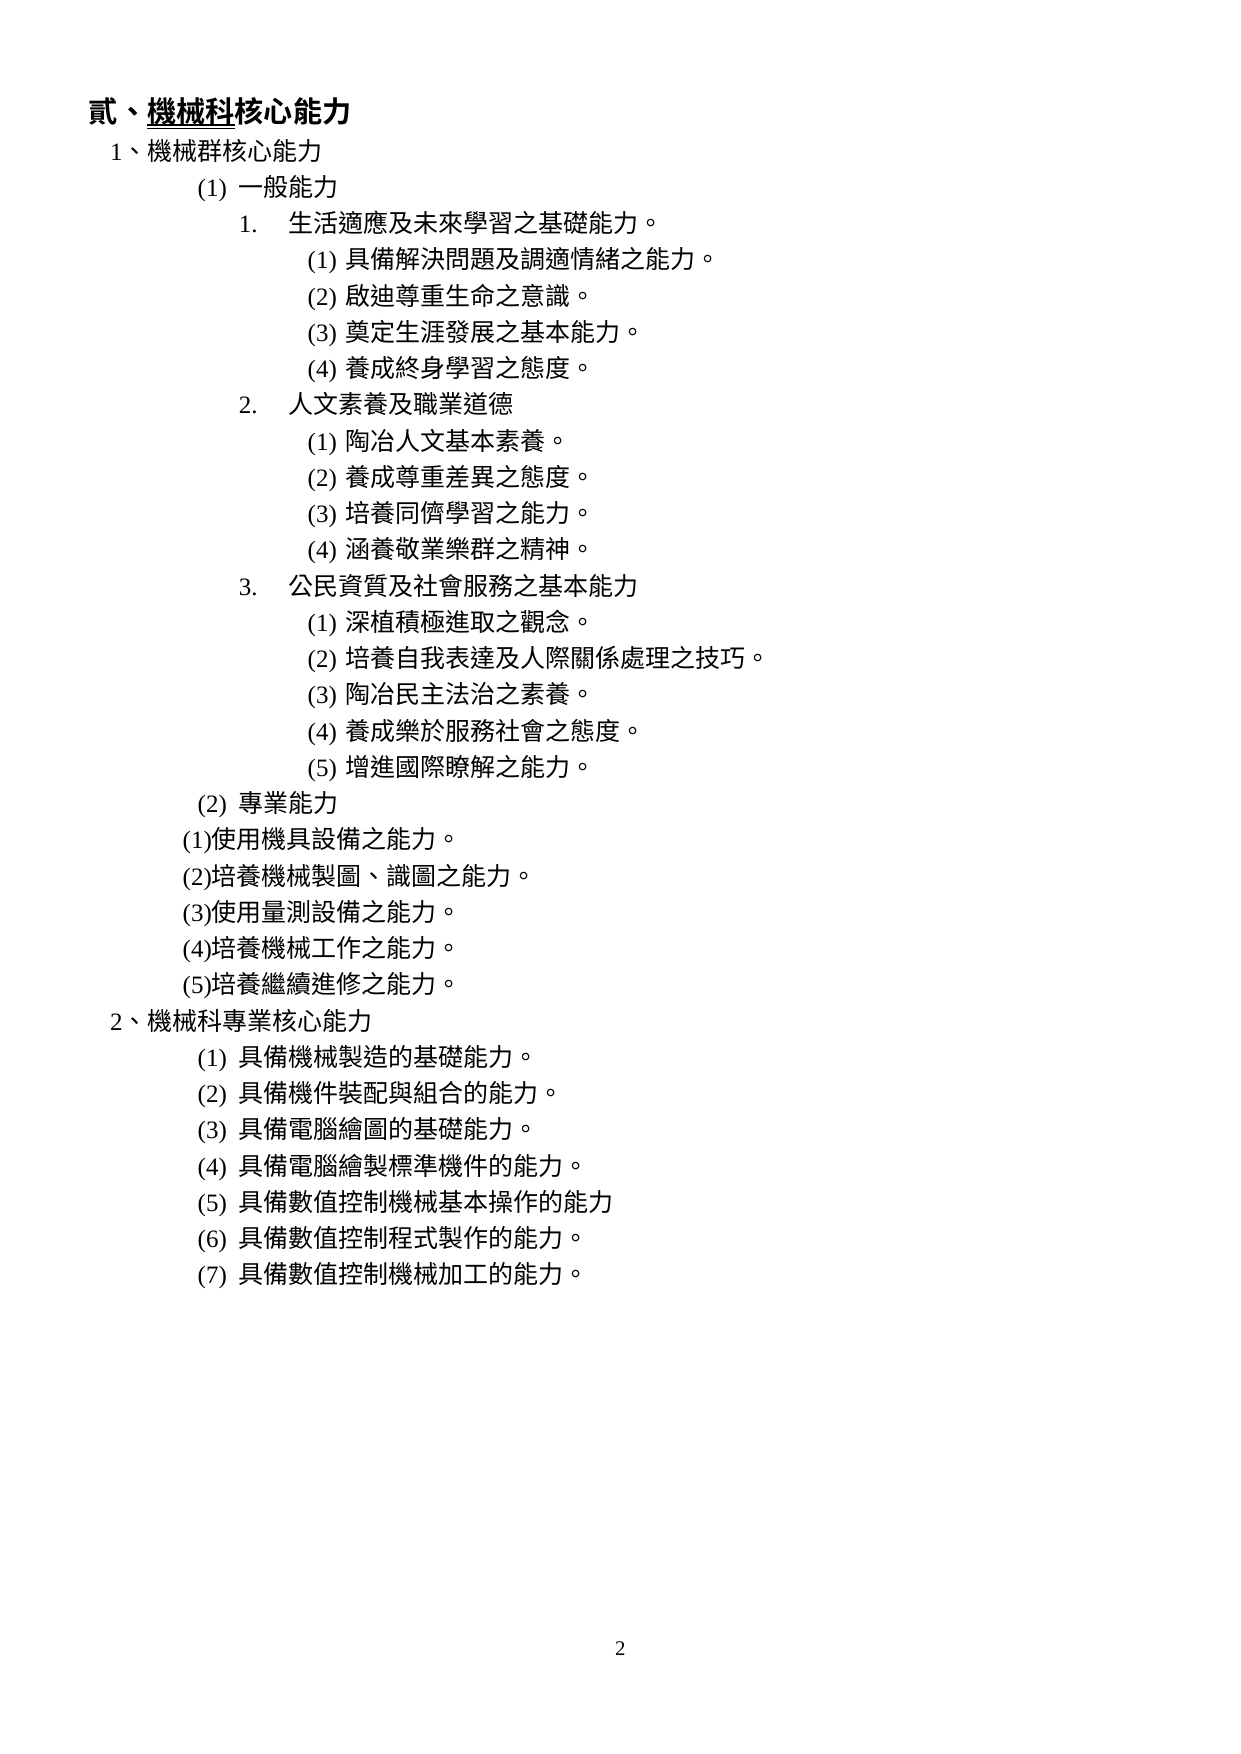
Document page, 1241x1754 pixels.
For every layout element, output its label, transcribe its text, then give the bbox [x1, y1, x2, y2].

list 機械群核心能力 [110, 131, 1152, 167]
text (4)培養機械工作之能力。 [182, 928, 1152, 965]
list 涵養敬業樂群之精神。 [307, 530, 1152, 566]
list 養成終身學習之態度。 [307, 348, 1152, 385]
list 奠定生涯發展之基本能力。 [307, 312, 1152, 348]
list 具備電腦繪製標準機件的能力。 [197, 1146, 1152, 1182]
list 具備數值控制機械基本操作的能力 [197, 1182, 1152, 1218]
list 具備機件裝配與組合的能力。 [197, 1073, 1152, 1110]
list 具備解決問題及調適情緒之能力。 [307, 240, 1152, 276]
list 深植積極進取之觀念。 [307, 602, 1152, 638]
list 專業能力 [197, 783, 1152, 820]
list 公民資質及社會服務之基本能力 [239, 566, 1152, 602]
list 培養同儕學習之能力。 [307, 493, 1152, 530]
list 增進國際瞭解之能力。 [307, 747, 1152, 783]
list 人文素養及職業道德 [239, 385, 1152, 421]
list 陶冶人文基本素養。 [307, 421, 1152, 457]
list 養成尊重差異之態度。 [307, 457, 1152, 493]
list 具備電腦繪圖的基礎能力。 [197, 1110, 1152, 1146]
text 貳、機械科核心能力 [89, 89, 1152, 131]
text (5)培養繼續進修之能力。 [182, 965, 1152, 1001]
list 機械科專業核心能力 [110, 1001, 1152, 1037]
list 一般能力 [197, 167, 1152, 203]
list 養成樂於服務社會之態度。 [307, 711, 1152, 747]
text (3)使用量測設備之能力。 [182, 892, 1152, 928]
text (2)培養機械製圖、識圖之能力。 [182, 856, 1152, 892]
list 生活適應及未來學習之基礎能力。 [239, 203, 1152, 240]
list 啟迪尊重生命之意識。 [307, 276, 1152, 312]
list 具備數值控制機械加工的能力。 [197, 1255, 1152, 1291]
text (1)使用機具設備之能力。 [182, 820, 1152, 856]
list 具備數值控制程式製作的能力。 [197, 1218, 1152, 1255]
list 陶冶民主法治之素養。 [307, 675, 1152, 711]
list 具備機械製造的基礎能力。 [197, 1037, 1152, 1073]
list 培養自我表達及人際關係處理之技巧。 [307, 638, 1152, 675]
